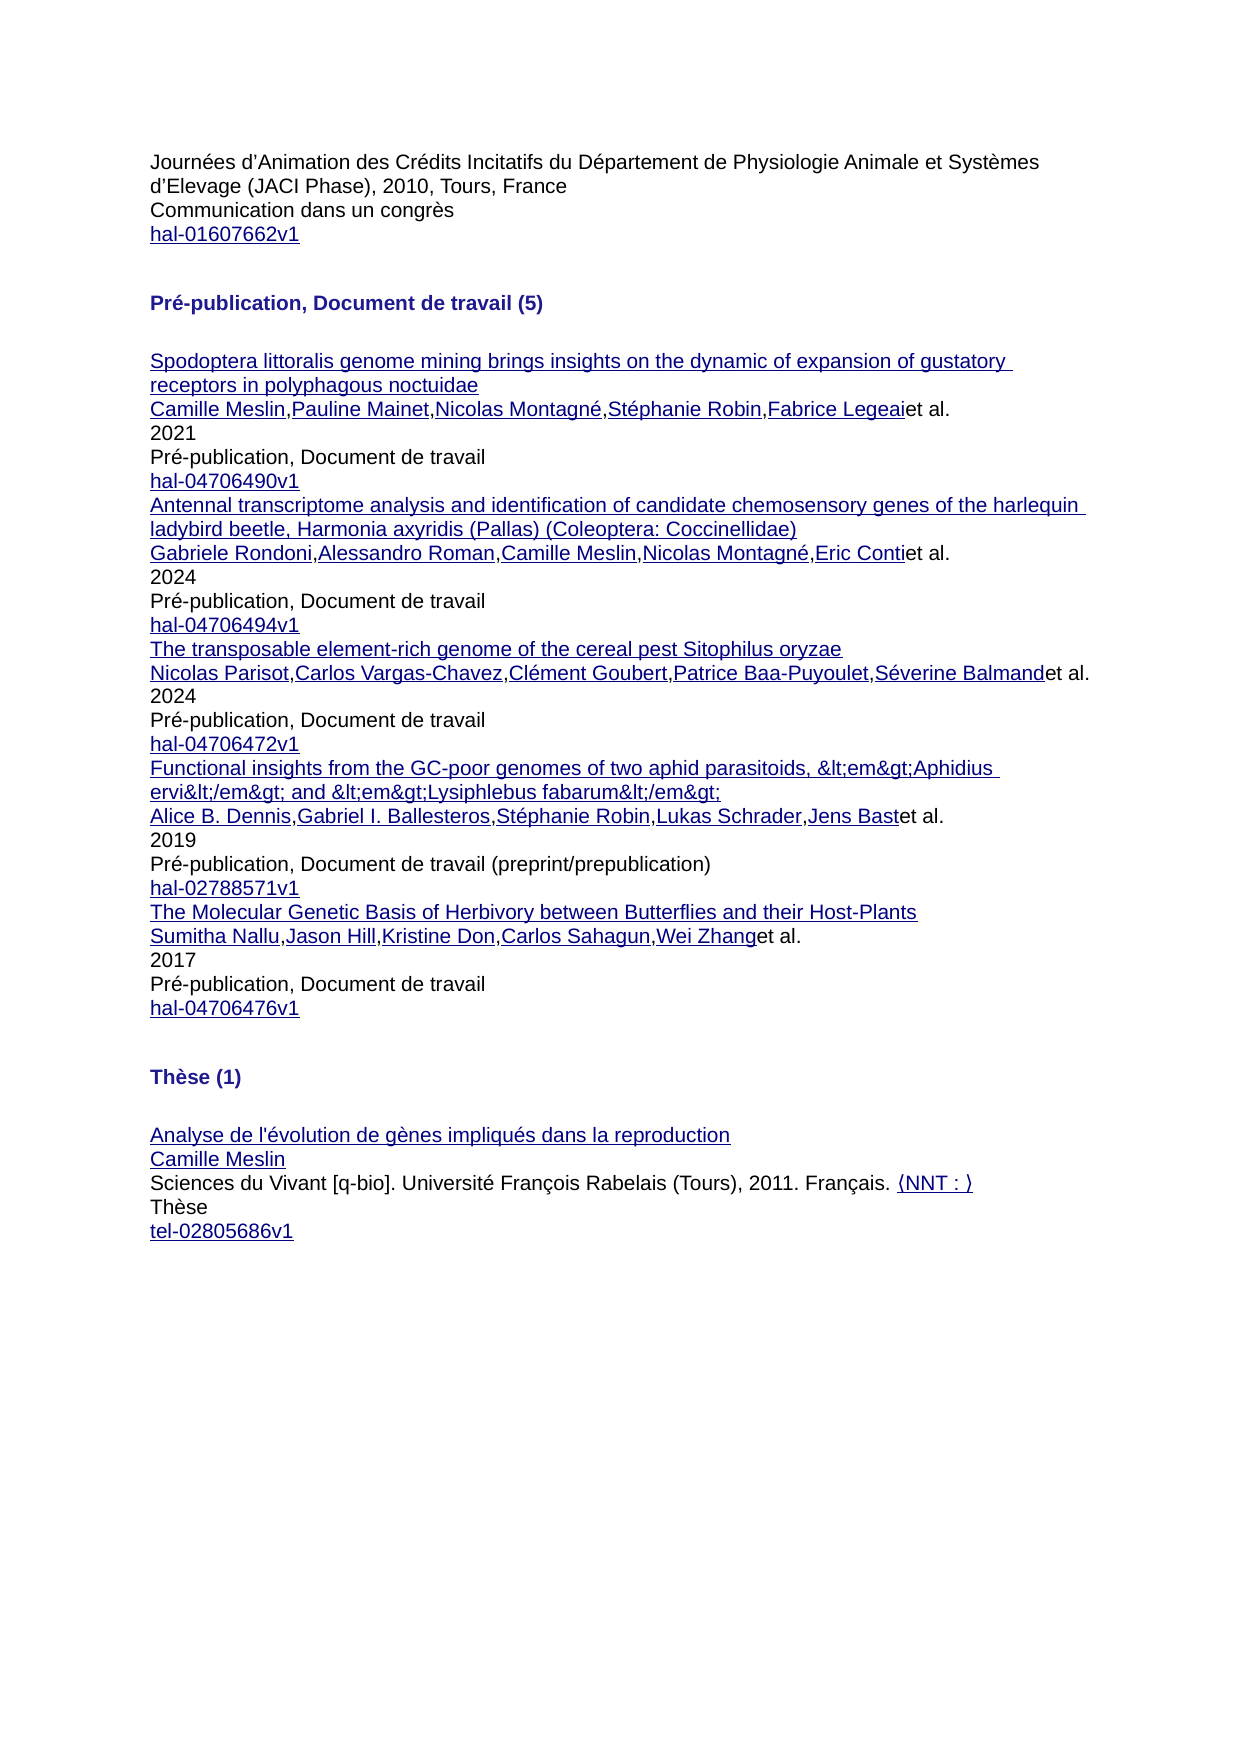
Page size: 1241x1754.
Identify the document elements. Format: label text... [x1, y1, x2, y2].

table_header Analyse de l'évolution de gènes impliqués dans la reproduction Camille Meslin Sciences du Vivant [q-bio]. Université François Rabelais (Tours), 2011. Français. ⟨NNT : ⟩ Thèse tel-02805686v1 [150, 1123, 1090, 1243]
subtitle Thèse (1) [150, 1064, 1090, 1088]
table_cell The transposable element-rich genome of the cereal pest Sitophilus oryzae Nicolas Parisot,Carlos Vargas-Chavez,Clément Goubert,Patrice Baa-Puyoulet,Séverine Balmandet al. 2024 Pré-publication, Document de travail hal-04706472v1 [150, 636, 1090, 756]
table_cell Functional insights from the GC-poor genomes of two aphid parasitoids, &lt;em&gt;Aphidius ervi&lt;/em&gt; and &lt;em&gt;Lysiphlebus fabarum&lt;/em&gt; Alice B. Dennis,Gabriel I. Ballesteros,Stéphanie Robin,Lukas Schrader,Jens Bastet al. 2019 Pré-publication, Document de travail (preprint/prepublication) hal-02788571v1 [150, 756, 1090, 900]
table_cell The Molecular Genetic Basis of Herbivory between Butterflies and their Host-Plants Sumitha Nallu,Jason Hill,Kristine Don,Carlos Sahagun,Wei Zhanget al. 2017 Pré-publication, Document de travail hal-04706476v1 [150, 900, 1090, 1020]
table_header Spodoptera littoralis genome mining brings insights on the dynamic of expansion of gustatory receptors in polyphagous noctuidae Camille Meslin,Pauline Mainet,Nicolas Montagné,Stéphanie Robin,Fabrice Legeaiet al. 2021 Pré-publication, Document de travail hal-04706490v1 [150, 349, 1090, 493]
subtitle Pré-publication, Document de travail (5) [150, 291, 1090, 314]
table_cell Antennal transcriptome analysis and identification of candidate chemosensory genes of the harlequin ladybird beetle, Harmonia axyridis (Pallas) (Coleoptera: Coccinellidae) Gabriele Rondoni,Alessandro Roman,Camille Meslin,Nicolas Montagné,Eric Contiet al. 2024 Pré-publication, Document de travail hal-04706494v1 [150, 493, 1090, 636]
table_cell Journées d’Animation des Crédits Incitatifs du Département de Physiologie Animale et Systèmes d’Elevage (JACI Phase), 2010, Tours, France Communication dans un congrès hal-01607662v1 [150, 150, 1090, 246]
